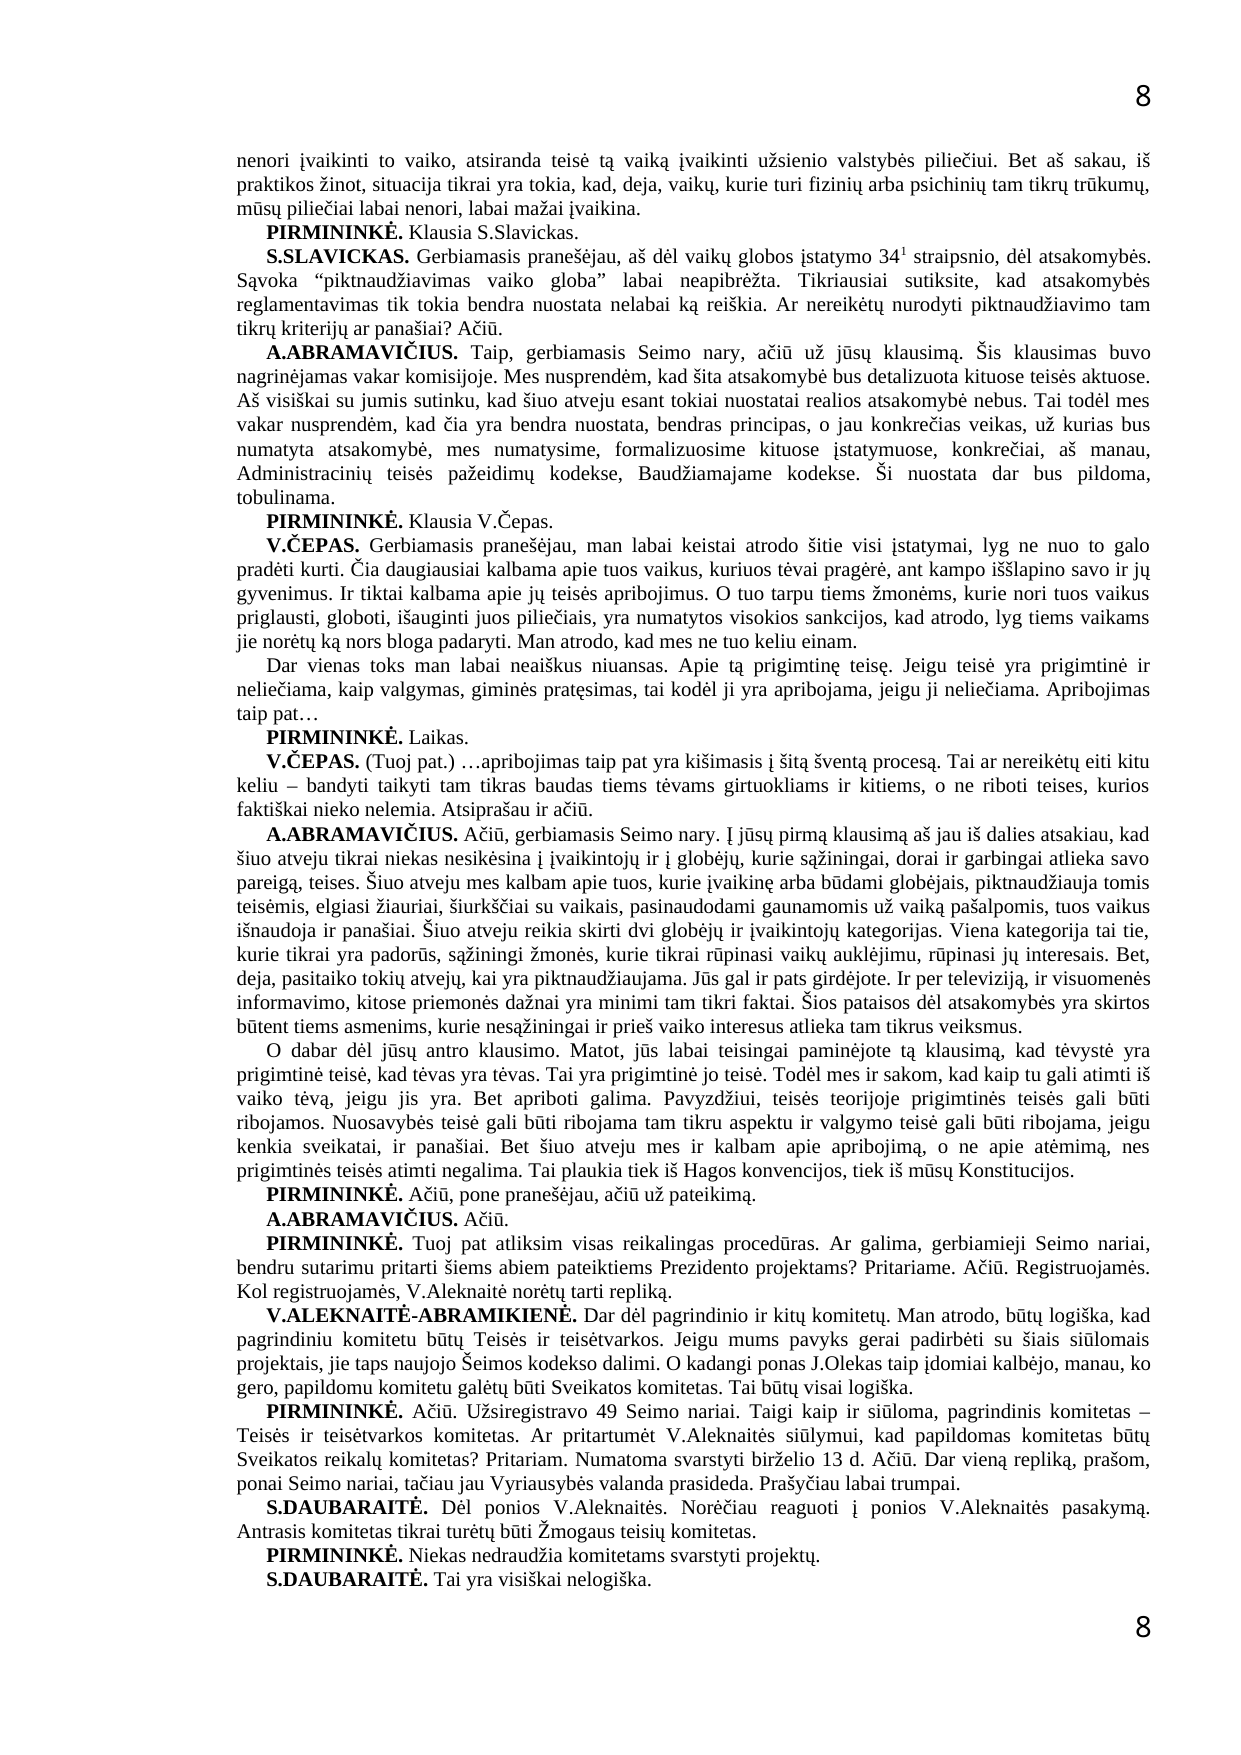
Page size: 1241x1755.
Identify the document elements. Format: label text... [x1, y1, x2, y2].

text PIRMININKĖ. Niekas nedraudžia komitetams svarstyti projektų. [236, 1543, 1152, 1567]
text PIRMININKĖ. Klausia V.Čepas. [236, 509, 1152, 533]
text PIRMININKĖ. Ačiū. Užsiregistravo 49 Seimo nariai. Taigi kaip ir siūloma, pagrindinis komitetas – Teisės ir teisėtvarkos komitetas. Ar pritartumėt V.Aleknaitės siūlymui, kad papildomas komitetas būtų Sveikatos reikalų komitetas? Pritariam. Numatoma svarstyti birželio 13 d. Ačiū. Dar vieną repliką, prašom, ponai Seimo nariai, tačiau jau Vyriausybės valanda prasideda. Prašyčiau labai trumpai. [236, 1399, 1152, 1495]
text S.SLAVICKAS. Gerbiamasis pranešėjau, aš dėl vaikų globos įstatymo 341 straipsnio, dėl atsakomybės. Sąvoka “piktnaudžiavimas vaiko globa” labai neapibrėžta. Tikriausiai sutiksite, kad atsakomybės reglamentavimas tik tokia bendra nuostata nelabai ką reiškia. Ar nereikėtų nurodyti piktnaudžiavimo tam tikrų kriterijų ar panašiai? Ačiū. [236, 244, 1152, 340]
text nenori įvaikinti to vaiko, atsiranda teisė tą vaiką įvaikinti užsienio valstybės piliečiui. Bet aš sakau, iš praktikos žinot, situacija tikrai yra tokia, kad, deja, vaikų, kurie turi fizinių arba psichinių tam tikrų trūkumų, mūsų piliečiai labai nenori, labai mažai įvaikina. [236, 148, 1152, 220]
text PIRMININKĖ. Tuoj pat atliksim visas reikalingas procedūras. Ar galima, gerbiamieji Seimo nariai, bendru sutarimu pritarti šiems abiem pateiktiems Prezidento projektams? Pritariame. Ačiū. Registruojamės. Kol registruojamės, V.Aleknaitė norėtų tarti repliką. [236, 1231, 1152, 1303]
text PIRMININKĖ. Laikas. [236, 725, 1152, 749]
text S.DAUBARAITĖ. Dėl ponios V.Aleknaitės. Norėčiau reaguoti į ponios V.Aleknaitės pasakymą. Antrasis komitetas tikrai turėtų būti Žmogaus teisių komitetas. [236, 1495, 1152, 1543]
text PIRMININKĖ. Klausia S.Slavickas. [236, 220, 1152, 244]
text V.ČEPAS. (Tuoj pat.) …apribojimas taip pat yra kišimasis į šitą šventą procesą. Tai ar nereikėtų eiti kitu keliu – bandyti taikyti tam tikras baudas tiems tėvams girtuokliams ir kitiems, o ne riboti teises, kurios faktiškai nieko nelemia. Atsiprašau ir ačiū. [236, 749, 1152, 821]
text V.ALEKNAITĖ-ABRAMIKIENĖ. Dar dėl pagrindinio ir kitų komitetų. Man atrodo, būtų logiška, kad pagrindiniu komitetu būtų Teisės ir teisėtvarkos. Jeigu mums pavyks gerai padirbėti su šiais siūlomais projektais, jie taps naujojo Šeimos kodekso dalimi. O kadangi ponas J.Olekas taip įdomiai kalbėjo, manau, ko gero, papildomu komitetu galėtų būti Sveikatos komitetas. Tai būtų visai logiška. [236, 1303, 1152, 1399]
text V.ČEPAS. Gerbiamasis pranešėjau, man labai keistai atrodo šitie visi įstatymai, lyg ne nuo to galo pradėti kurti. Čia daugiausiai kalbama apie tuos vaikus, kuriuos tėvai pragėrė, ant kampo iššlapino savo ir jų gyvenimus. Ir tiktai kalbama apie jų teisės apribojimus. O tuo tarpu tiems žmonėms, kurie nori tuos vaikus priglausti, globoti, išauginti juos piliečiais, yra numatytos visokios sankcijos, kad atrodo, lyg tiems vaikams jie norėtų ką nors bloga padaryti. Man atrodo, kad mes ne tuo keliu einam. [236, 533, 1152, 653]
text A.ABRAMAVIČIUS. Ačiū, gerbiamasis Seimo nary. Į jūsų pirmą klausimą aš jau iš dalies atsakiau, kad šiuo atveju tikrai niekas nesikėsina į įvaikintojų ir į globėjų, kurie sąžiningai, dorai ir garbingai atlieka savo pareigą, teises. Šiuo atveju mes kalbam apie tuos, kurie įvaikinę arba būdami globėjais, piktnaudžiauja tomis teisėmis, elgiasi žiauriai, šiurkščiai su vaikais, pasinaudodami gaunamomis už vaiką pašalpomis, tuos vaikus išnaudoja ir panašiai. Šiuo atveju reikia skirti dvi globėjų ir įvaikintojų kategorijas. Viena kategorija tai tie, kurie tikrai yra padorūs, sąžiningi žmonės, kurie tikrai rūpinasi vaikų auklėjimu, rūpinasi jų interesais. Bet, deja, pasitaiko tokių atvejų, kai yra piktnaudžiaujama. Jūs gal ir pats girdėjote. Ir per televiziją, ir visuomenės informavimo, kitose priemonės dažnai yra minimi tam tikri faktai. Šios pataisos dėl atsakomybės yra skirtos būtent tiems asmenims, kurie nesąžiningai ir prieš vaiko interesus atlieka tam tikrus veiksmus. [236, 821, 1152, 1038]
text S.DAUBARAITĖ. Tai yra visiškai nelogiška. [236, 1567, 1152, 1591]
text O dabar dėl jūsų antro klausimo. Matot, jūs labai teisingai paminėjote tą klausimą, kad tėvystė yra prigimtinė teisė, kad tėvas yra tėvas. Tai yra prigimtinė jo teisė. Todėl mes ir sakom, kad kaip tu gali atimti iš vaiko tėvą, jeigu jis yra. Bet apriboti galima. Pavyzdžiui, teisės teorijoje prigimtinės teisės gali būti ribojamos. Nuosavybės teisė gali būti ribojama tam tikru aspektu ir valgymo teisė gali būti ribojama, jeigu kenkia sveikatai, ir panašiai. Bet šiuo atveju mes ir kalbam apie apribojimą, o ne apie atėmimą, nes prigimtinės teisės atimti negalima. Tai plaukia tiek iš Hagos konvencijos, tiek iš mūsų Konstitucijos. [236, 1038, 1152, 1182]
text A.ABRAMAVIČIUS. Ačiū. [236, 1206, 1152, 1231]
text PIRMININKĖ. Ačiū, pone pranešėjau, ačiū už pateikimą. [236, 1182, 1152, 1206]
text A.ABRAMAVIČIUS. Taip, gerbiamasis Seimo nary, ačiū už jūsų klausimą. Šis klausimas buvo nagrinėjamas vakar komisijoje. Mes nusprendėm, kad šita atsakomybė bus detalizuota kituose teisės aktuose. Aš visiškai su jumis sutinku, kad šiuo atveju esant tokiai nuostatai realios atsakomybė nebus. Tai todėl mes vakar nusprendėm, kad čia yra bendra nuostata, bendras principas, o jau konkrečias veikas, už kurias bus numatyta atsakomybė, mes numatysime, formalizuosime kituose įstatymuose, konkrečiai, aš manau, Administracinių teisės pažeidimų kodekse, Baudžiamajame kodekse. Ši nuostata dar bus pildoma, tobulinama. [236, 340, 1152, 509]
text Dar vienas toks man labai neaiškus niuansas. Apie tą prigimtinę teisę. Jeigu teisė yra prigimtinė ir neliečiama, kaip valgymas, giminės pratęsimas, tai kodėl ji yra apribojama, jeigu ji neliečiama. Apribojimas taip pat… [236, 653, 1152, 725]
